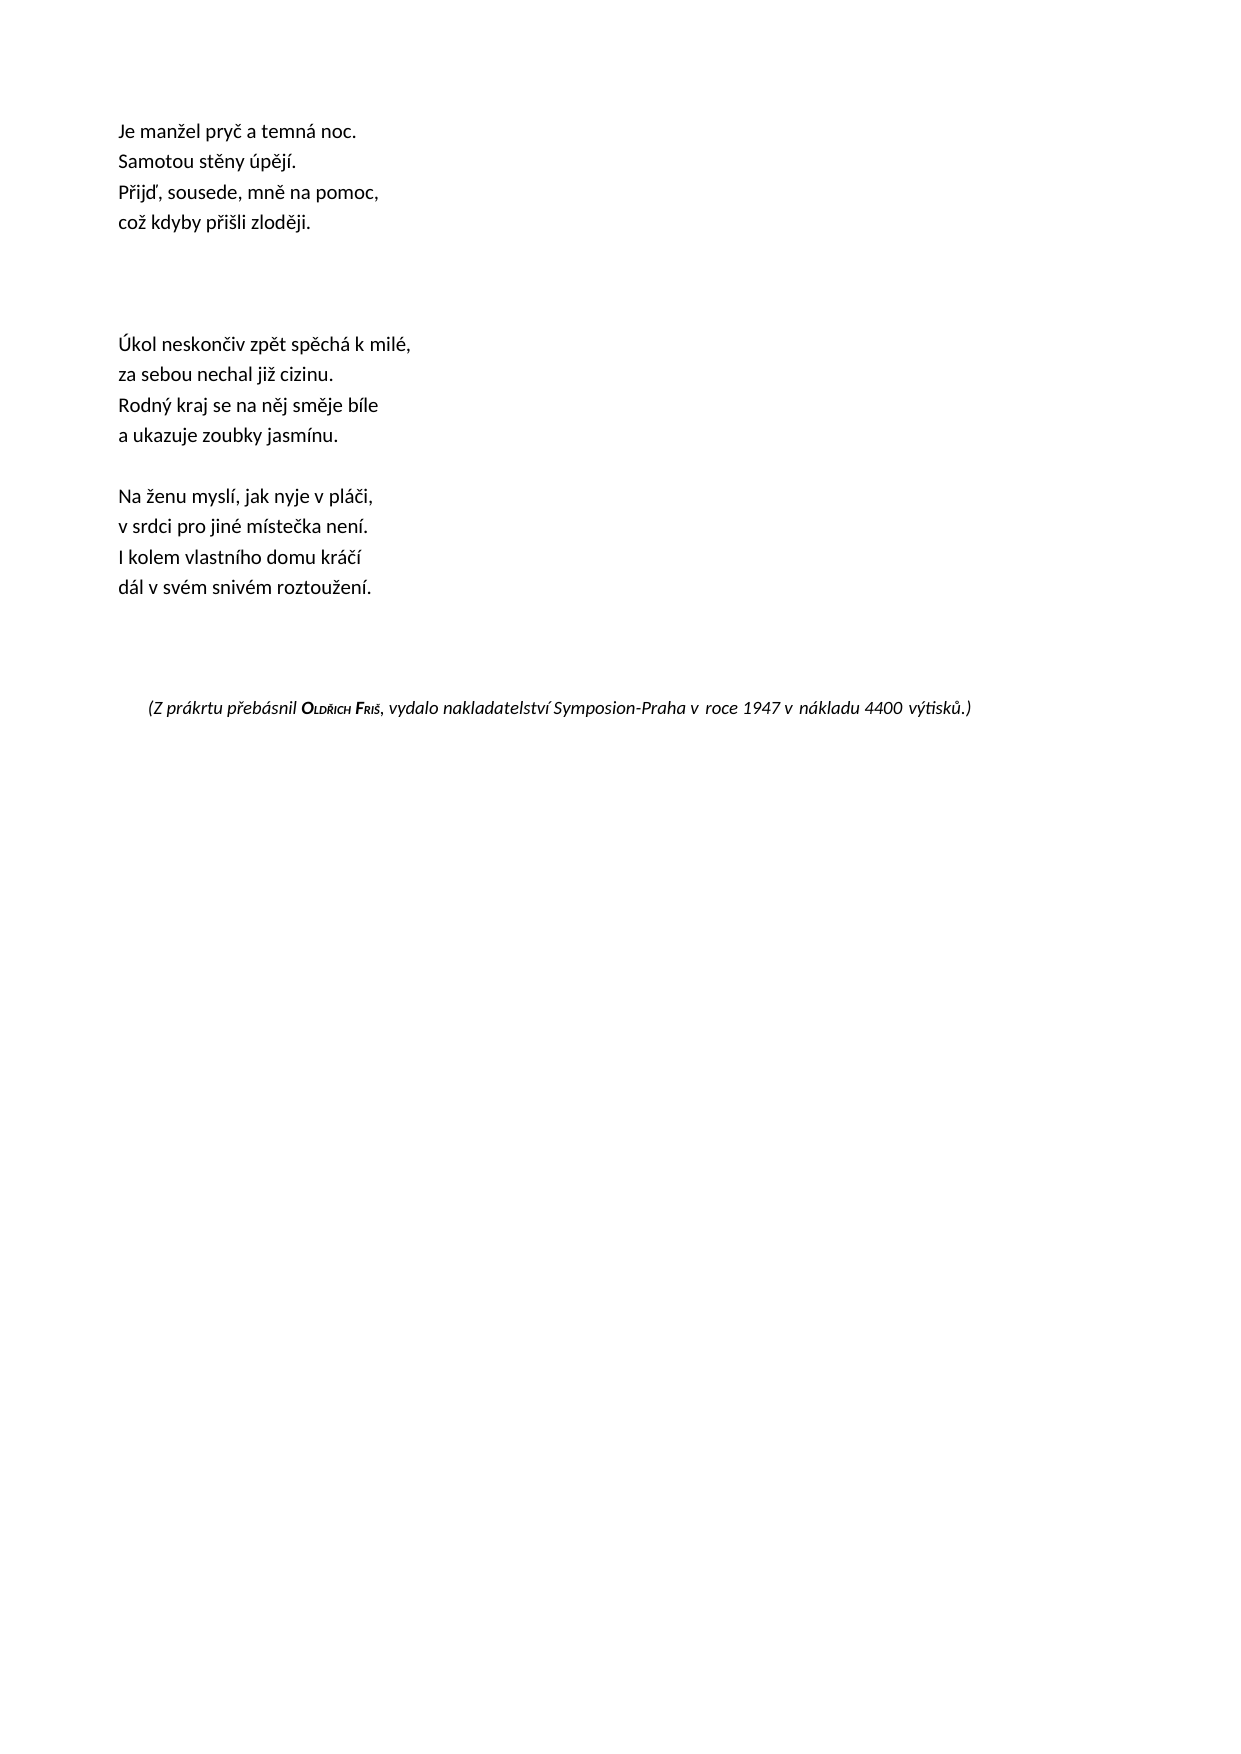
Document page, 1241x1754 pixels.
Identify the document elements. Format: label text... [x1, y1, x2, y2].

text Na ženu myslí, jak nyje v pláči, [118, 483, 1122, 508]
text (Z prákrtu přebásnil Oldřich Friš, vydalo nakladatelství Symposion-Praha v roce 1947 v nákladu 4400 výtisků.) [148, 696, 1093, 719]
text v srdci pro jiné místečka není. [118, 513, 1122, 539]
text Samotou stěny úpějí. [118, 148, 1122, 174]
text Je manžel pryč a temná noc. [118, 118, 1122, 143]
text a ukazuje zoubky jasmínu. [118, 422, 1122, 448]
text za sebou nechal již cizinu. [118, 361, 1122, 387]
text Rodný kraj se na něj směje bíle [118, 392, 1122, 417]
text dál v svém snivém roztoužení. [118, 574, 1122, 600]
text což kdyby přišli zloději. [118, 209, 1122, 235]
text Přijď, sousede, mně na pomoc, [118, 179, 1122, 204]
text I kolem vlastního domu kráčí [118, 544, 1122, 569]
text Úkol neskončiv zpět spěchá k milé, [118, 331, 1122, 356]
